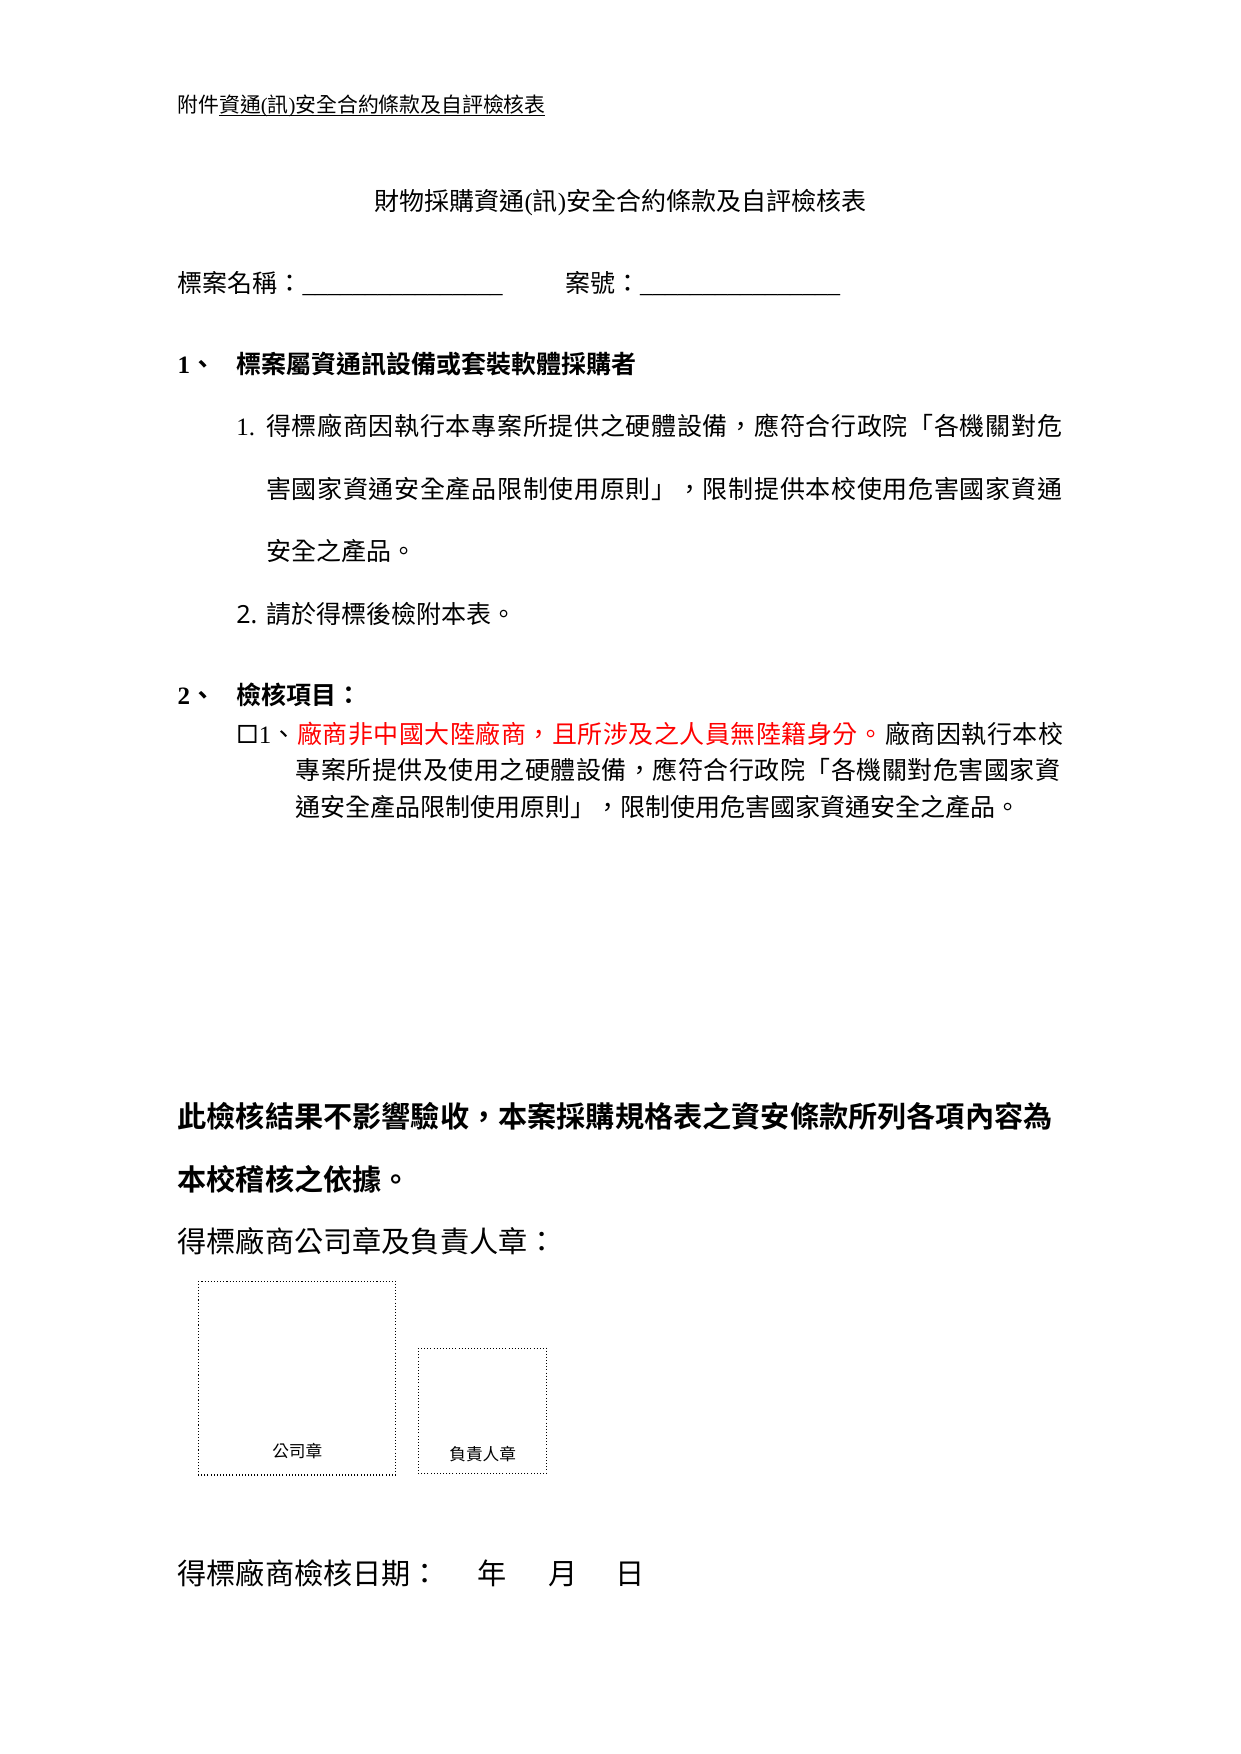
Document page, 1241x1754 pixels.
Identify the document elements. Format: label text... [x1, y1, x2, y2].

text 此檢核結果不影響驗收，本案採購規格表之資安條款所列各項內容為本校稽核之依據。 [177, 1073, 1063, 1198]
text 公司章 [214, 1439, 380, 1462]
list 標案屬資通訊設備或套裝軟體採購者 [177, 321, 1063, 383]
list 檢核項目： [177, 652, 1063, 714]
text 負責人章 [434, 1442, 531, 1465]
text [418, 1347, 547, 1474]
text 得標廠商檢核日期： 年 月 日 [177, 1530, 1096, 1592]
text 1、廠商非中國大陸廠商，且所涉及之人員無陸籍身分。廠商因執行本校專案所提供及使用之硬體設備，應符合行政院「各機關對危害國家資通安全產品限制使用原則」，限制使用危害國家資通安全之產品。 [236, 714, 1063, 823]
text 財物採購資通(訊)安全合約條款及自評檢核表 [177, 158, 1063, 221]
text [198, 1281, 396, 1476]
text 得標廠商公司章及負責人章： [177, 1198, 1096, 1261]
list 請於得標後檢附本表。 [236, 571, 1063, 633]
list 得標廠商因執行本專案所提供之硬體設備，應符合行政院「各機關對危害國家資通安全產品限制使用原則」，限制提供本校使用危害國家資通安全之產品。 [236, 383, 1063, 571]
text 標案名稱：________________ 案號：________________ [177, 239, 1063, 302]
